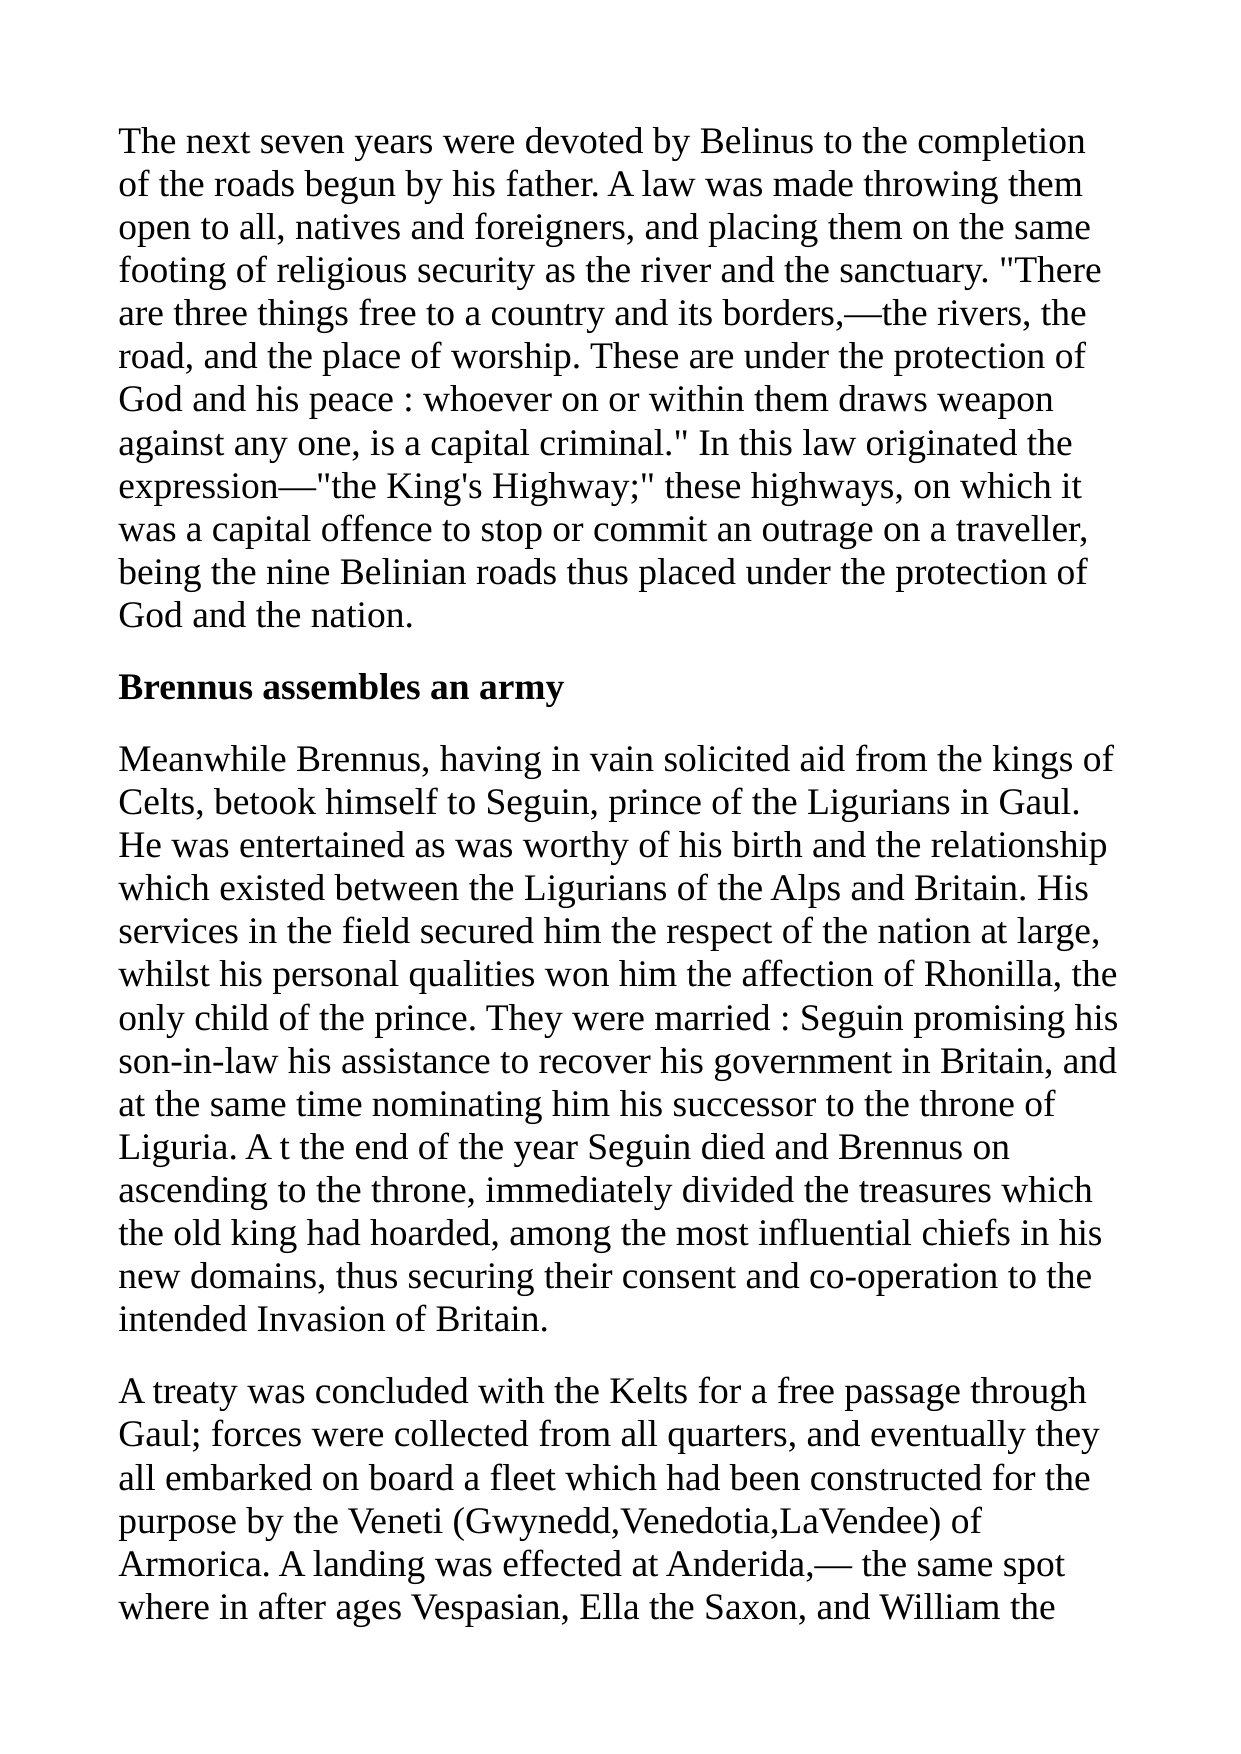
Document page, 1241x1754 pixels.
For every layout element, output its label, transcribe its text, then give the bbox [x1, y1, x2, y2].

text Brennus assembles an army [118, 664, 1122, 707]
text The next seven years were devoted by Belinus to the completion of the roads begun by his father. A law was made throwing them open to all, natives and foreigners, and placing them on the same footing of religious security as the river and the sanctuary. "There are three things free to a country and its borders,—the rivers, the road, and the place of worship. These are under the protection of God and his peace : whoever on or within them draws weapon against any one, is a capital criminal." In this law originated the expression—"the King's Highway;" these highways, on which it was a capital offence to stop or commit an outrage on a traveller, being the nine Belinian roads thus placed under the protection of God and the nation. [118, 118, 1122, 636]
text Meanwhile Brennus, having in vain solicited aid from the kings of Celts, betook himself to Seguin, prince of the Ligurians in Gaul. He was entertained as was worthy of his birth and the relationship which existed between the Ligurians of the Alps and Britain. His services in the field secured him the respect of the nation at large, whilst his personal qualities won him the affection of Rhonilla, the only child of the prince. They were married : Seguin promising his son-in-law his assistance to recover his government in Britain, and at the same time nominating him his successor to the throne of Liguria. A t the end of the year Seguin died and Brennus on ascending to the throne, immediately divided the treasures which the old king had hoarded, among the most influential chiefs in his new domains, thus securing their consent and co-operation to the intended Invasion of Britain. [118, 736, 1122, 1340]
text A treaty was concluded with the Kelts for a free passage through Gaul; forces were collected from all quarters, and eventually they all embarked on board a fleet which had been constructed for the purpose by the Veneti (Gwynedd,Venedotia,LaVendee) of Armorica. A landing was effected at Anderida,— the same spot where in after ages Vespasian, Ella the Saxon, and William the [118, 1369, 1122, 1627]
